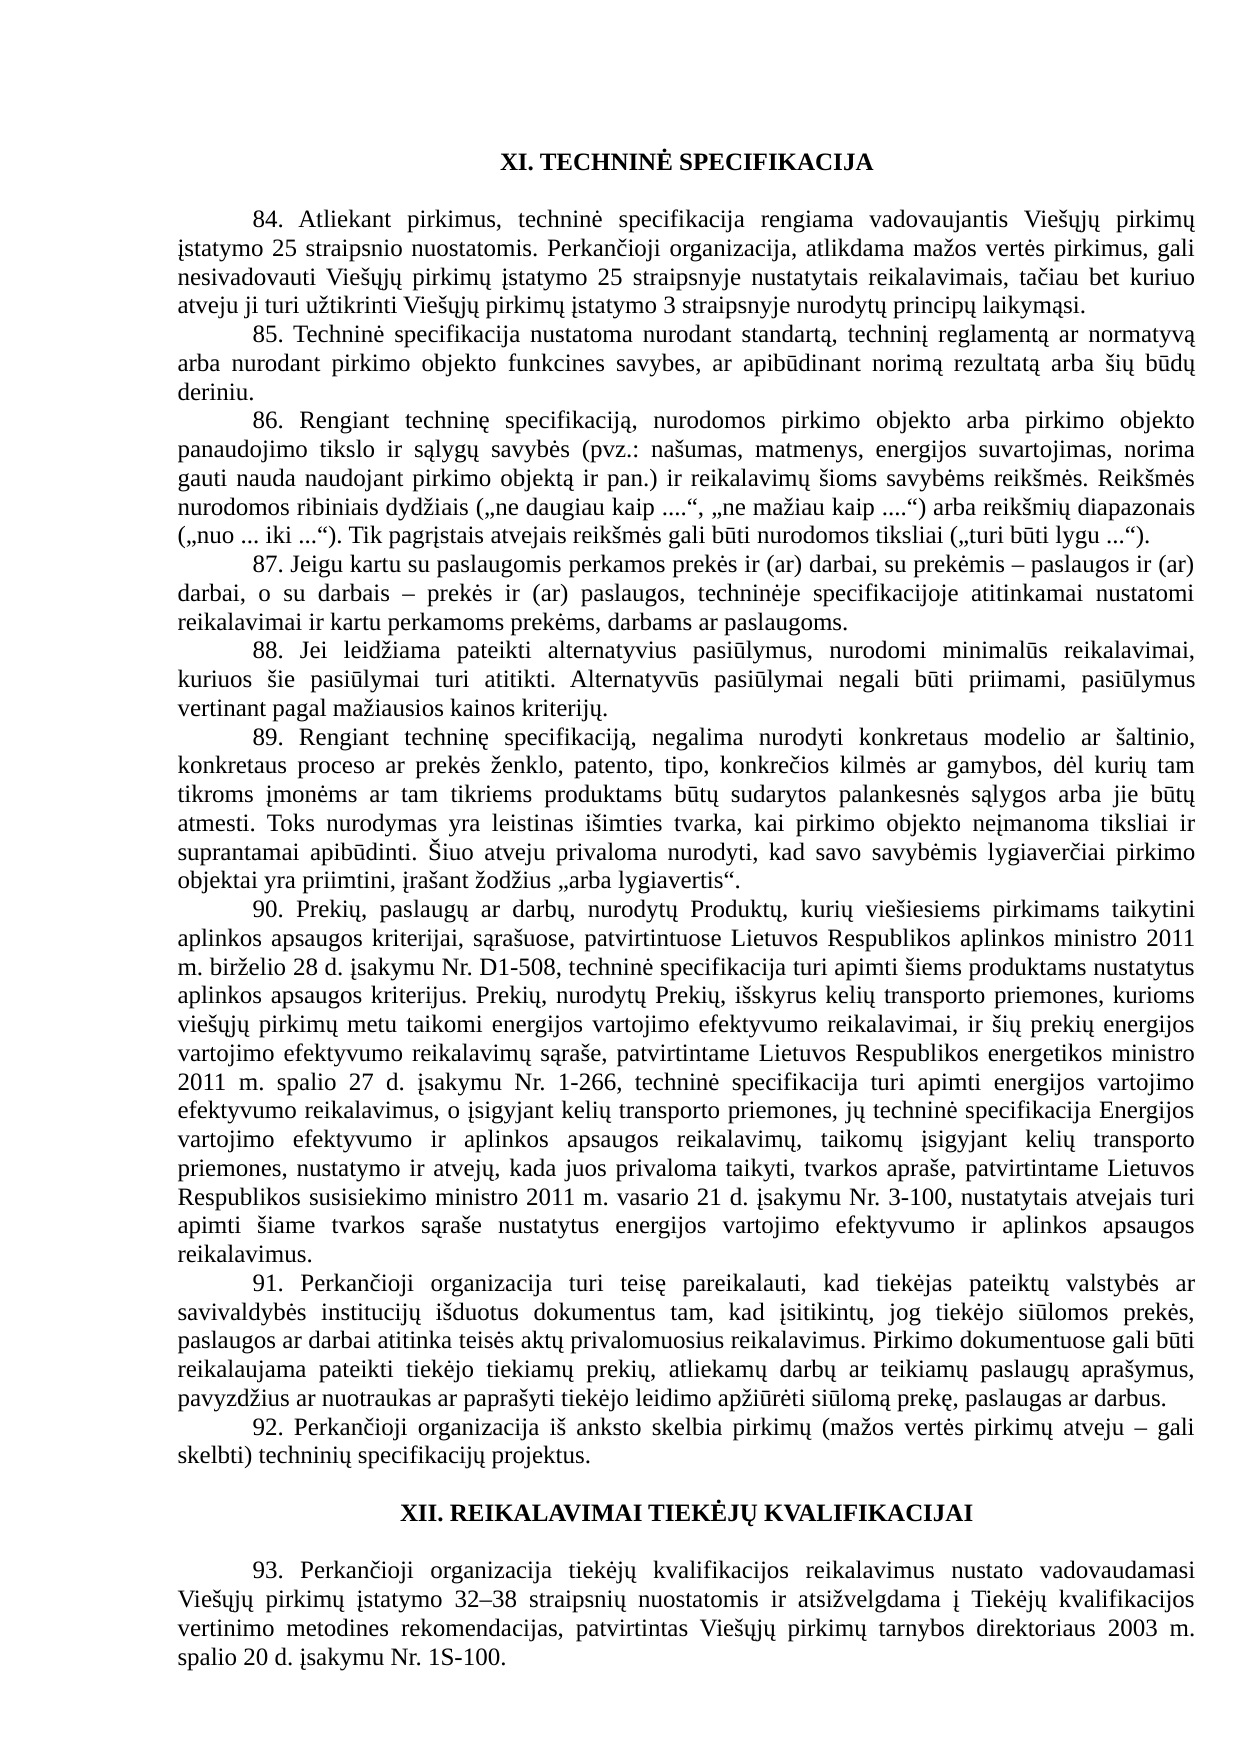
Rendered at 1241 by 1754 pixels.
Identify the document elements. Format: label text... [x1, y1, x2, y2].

text 87. Jeigu kartu su paslaugomis perkamos prekės ir (ar) darbai, su prekėmis – paslaugos ir (ar) darbai, o su darbais – prekės ir (ar) paslaugos, techninėje specifikacijoje atitinkamai nustatomi reikalavimai ir kartu perkamoms prekėms, darbams ar paslaugoms. [177, 549, 1196, 636]
text 90. Prekių, paslaugų ar darbų, nurodytų Produktų, kurių viešiesiems pirkimams taikytini aplinkos apsaugos kriterijai, sąrašuose, patvirtintuose Lietuvos Respublikos aplinkos ministro 2011 m. birželio 28 d. įsakymu Nr. D1-508, techninė specifikacija turi apimti šiems produktams nustatytus aplinkos apsaugos kriterijus. Prekių, nurodytų Prekių, išskyrus kelių transporto priemones, kurioms viešųjų pirkimų metu taikomi energijos vartojimo efektyvumo reikalavimai, ir šių prekių energijos vartojimo efektyvumo reikalavimų sąraše, patvirtintame Lietuvos Respublikos energetikos ministro 2011 m. spalio 27 d. įsakymu Nr. 1-266, techninė specifikacija turi apimti energijos vartojimo efektyvumo reikalavimus, o įsigyjant kelių transporto priemones, jų techninė specifikacija Energijos vartojimo efektyvumo ir aplinkos apsaugos reikalavimų, taikomų įsigyjant kelių transporto priemones, nustatymo ir atvejų, kada juos privaloma taikyti, tvarkos apraše, patvirtintame Lietuvos Respublikos susisiekimo ministro 2011 m. vasario 21 d. įsakymu Nr. 3-100, nustatytais atvejais turi apimti šiame tvarkos sąraše nustatytus energijos vartojimo efektyvumo ir aplinkos apsaugos reikalavimus. [177, 894, 1196, 1268]
text 85. Techninė specifikacija nustatoma nurodant standartą, techninį reglamentą ar normatyvą arba nurodant pirkimo objekto funkcines savybes, ar apibūdinant norimą rezultatą arba šių būdų deriniu. [177, 319, 1196, 406]
text XII. REIKALAVIMAI TIEKĖJŲ KVALIFIKACIJAI [177, 1498, 1196, 1527]
text 91. Perkančioji organizacija turi teisę pareikalauti, kad tiekėjas pateiktų valstybės ar savivaldybės institucijų išduotus dokumentus tam, kad įsitikintų, jog tiekėjo siūlomos prekės, paslaugos ar darbai atitinka teisės aktų privalomuosius reikalavimus. Pirkimo dokumentuose gali būti reikalaujama pateikti tiekėjo tiekiamų prekių, atliekamų darbų ar teikiamų paslaugų aprašymus, pavyzdžius ar nuotraukas ar paprašyti tiekėjo leidimo apžiūrėti siūlomą prekę, paslaugas ar darbus. [177, 1268, 1196, 1412]
text 88. Jei leidžiama pateikti alternatyvius pasiūlymus, nurodomi minimalūs reikalavimai, kuriuos šie pasiūlymai turi atitikti. Alternatyvūs pasiūlymai negali būti priimami, pasiūlymus vertinant pagal mažiausios kainos kriterijų. [177, 636, 1196, 722]
text XI. TECHNINĖ SPECIFIKACIJA [177, 147, 1196, 176]
text 93. Perkančioji organizacija tiekėjų kvalifikacijos reikalavimus nustato vadovaudamasi Viešųjų pirkimų įstatymo 32–38 straipsnių nuostatomis ir atsižvelgdama į Tiekėjų kvalifikacijos vertinimo metodines rekomendacijas, patvirtintas Viešųjų pirkimų tarnybos direktoriaus 2003 m. spalio 20 d. įsakymu Nr. 1S-100. [177, 1556, 1196, 1671]
text 86. Rengiant techninę specifikaciją, nurodomos pirkimo objekto arba pirkimo objekto panaudojimo tikslo ir sąlygų savybės (pvz.: našumas, matmenys, energijos suvartojimas, norima gauti nauda naudojant pirkimo objektą ir pan.) ir reikalavimų šioms savybėms reikšmės. Reikšmės nurodomos ribiniais dydžiais („ne daugiau kaip ....“, „ne mažiau kaip ....“) arba reikšmių diapazonais („nuo ... iki ...“). Tik pagrįstais atvejais reikšmės gali būti nurodomos tiksliai („turi būti lygu ...“). [177, 406, 1196, 549]
text 84. Atliekant pirkimus, techninė specifikacija rengiama vadovaujantis Viešųjų pirkimų įstatymo 25 straipsnio nuostatomis. Perkančioji organizacija, atlikdama mažos vertės pirkimus, gali nesivadovauti Viešųjų pirkimų įstatymo 25 straipsnyje nustatytais reikalavimais, tačiau bet kuriuo atveju ji turi užtikrinti Viešųjų pirkimų įstatymo 3 straipsnyje nurodytų principų laikymąsi. [177, 204, 1196, 319]
text 92. Perkančioji organizacija iš anksto skelbia pirkimų (mažos vertės pirkimų atveju – gali skelbti) techninių specifikacijų projektus. [177, 1412, 1196, 1469]
text 89. Rengiant techninę specifikaciją, negalima nurodyti konkretaus modelio ar šaltinio, konkretaus proceso ar prekės ženklo, patento, tipo, konkrečios kilmės ar gamybos, dėl kurių tam tikroms įmonėms ar tam tikriems produktams būtų sudarytos palankesnės sąlygos arba jie būtų atmesti. Toks nurodymas yra leistinas išimties tvarka, kai pirkimo objekto neįmanoma tiksliai ir suprantamai apibūdinti. Šiuo atveju privaloma nurodyti, kad savo savybėmis lygiaverčiai pirkimo objektai yra priimtini, įrašant žodžius „arba lygiavertis“. [177, 722, 1196, 894]
